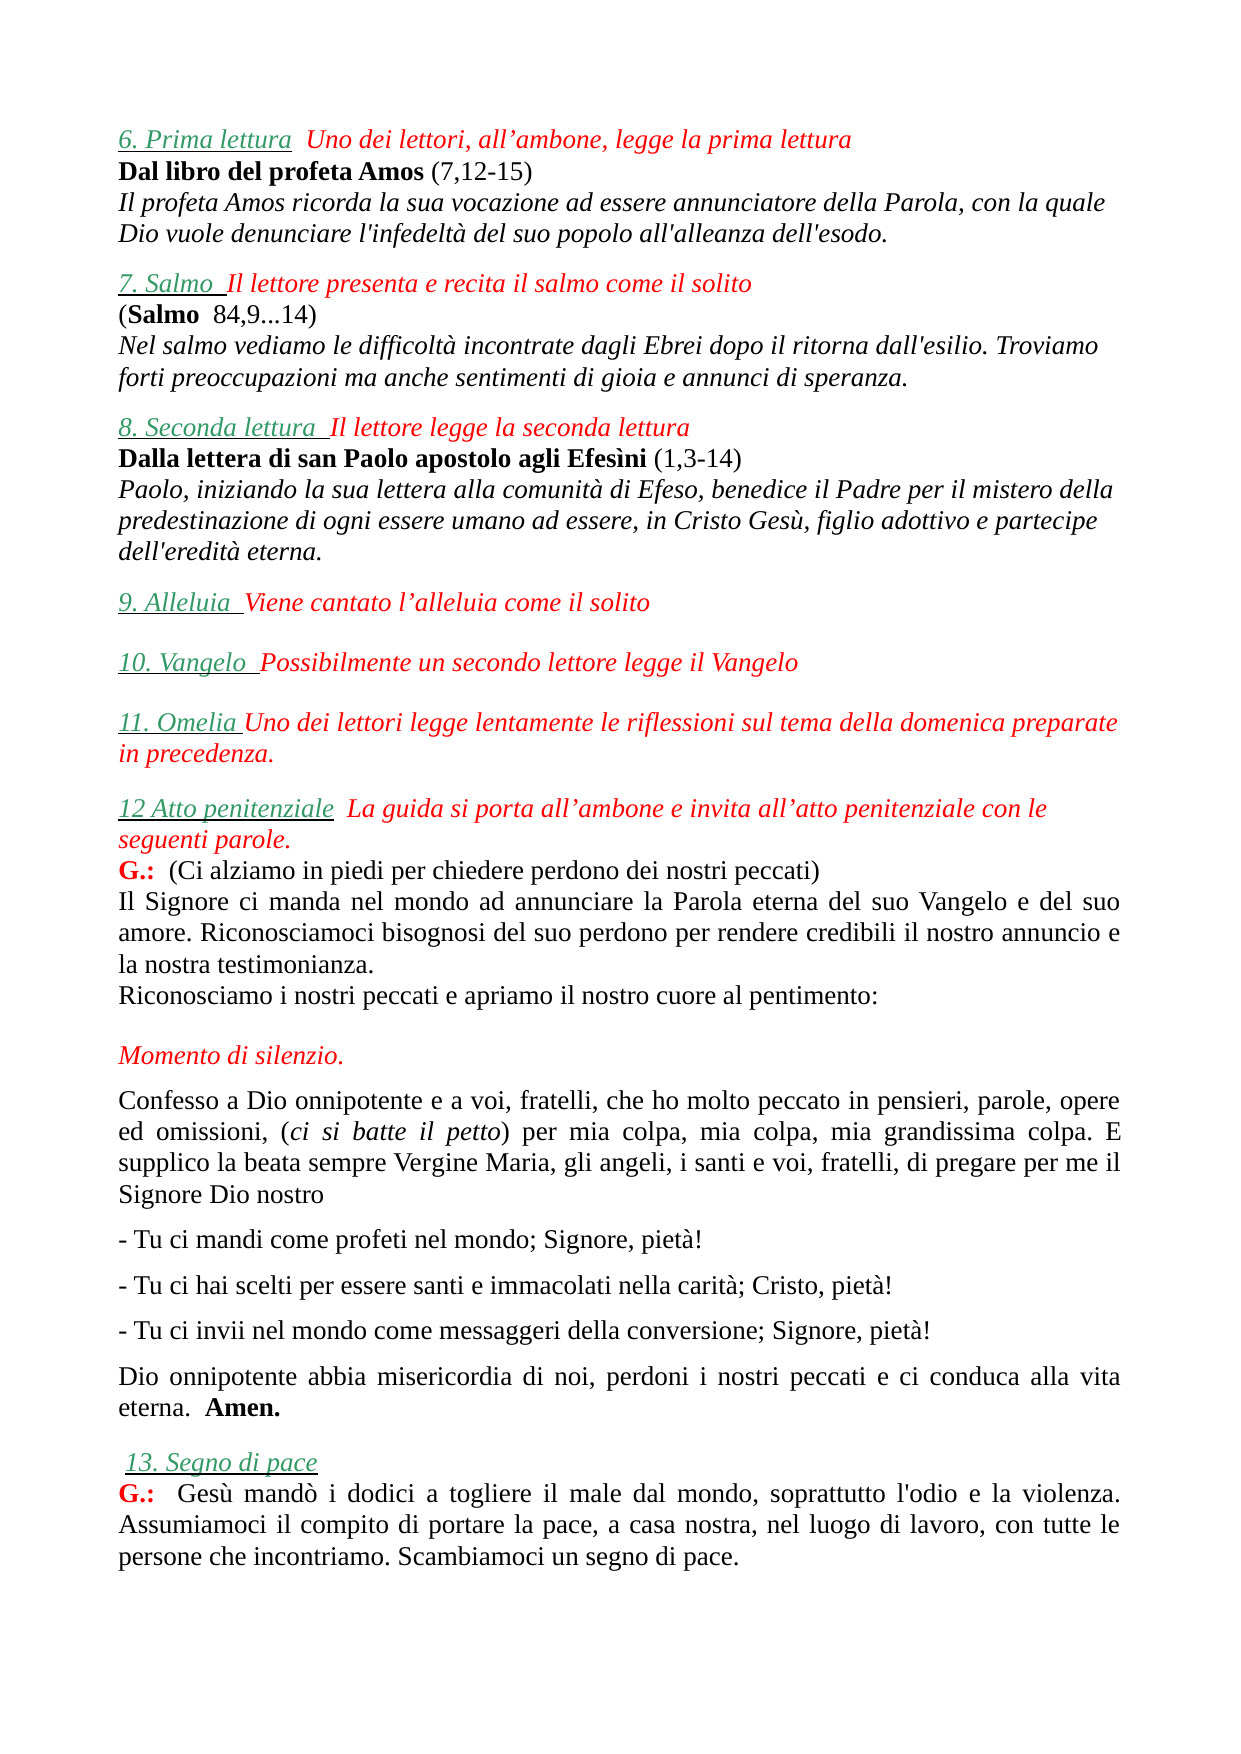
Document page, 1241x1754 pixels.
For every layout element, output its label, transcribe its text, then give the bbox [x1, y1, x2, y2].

text Dio onnipotente abbia misericordia di noi, perdoni i nostri peccati e ci conduca alla vita eterna. Amen. [118, 1360, 1122, 1422]
text 7. Salmo Il lettore presenta e recita il salmo come il solito [118, 267, 1122, 298]
text Il Signore ci manda nel mondo ad annunciare la Parola eterna del suo Vangelo e del suo amore. Riconosciamoci bisognosi del suo perdono per rendere credibili il nostro annuncio e la nostra testimonianza. [118, 885, 1122, 979]
text G.: Gesù mandò i dodici a togliere il male dal mondo, soprattutto l'odio e la violenza. Assumiamoci il compito di portare la pace, a casa nostra, nel luogo di lavoro, con tutte le persone che incontriamo. Scambiamoci un segno di pace. [118, 1477, 1122, 1571]
text 11. Omelia Uno dei lettori legge lentamente le riflessioni sul tema della domenica preparate in precedenza. [118, 706, 1122, 768]
text 13. Segno di pace [118, 1446, 1122, 1477]
text Confesso a Dio onnipotente e a voi, fratelli, che ho molto peccato in pensieri, parole, opere ed omissioni, (ci si batte il pet­to) per mia colpa, mia colpa, mia grandissi­ma colpa. E supplico la beata sempre Ver­gine Maria, gli angeli, i santi e voi, fratelli, di pregare per me il Signore Dio nostro [118, 1084, 1122, 1209]
text 8. Seconda lettura Il lettore legge la seconda lettura [118, 411, 1122, 442]
text 12 Atto penitenziale La guida si porta all’ambone e invita all’atto penitenziale con le seguenti parole. [118, 792, 1122, 854]
text Nel salmo vediamo le difficoltà incontrate dagli Ebrei dopo il ritorna dall'esilio. Troviamo forti preoccupazioni ma anche sentimenti di gioia e annunci di speranza. [118, 329, 1122, 392]
text 9. Alleluia Viene cantato l’alleluia come il solito [118, 586, 1122, 617]
text 6. Prima lettura Uno dei lettori, all’ambone, legge la prima lettura [118, 123, 1122, 154]
text - Tu ci hai scelti per essere santi e immacolati nella carità; Cristo, pietà! [118, 1269, 1122, 1300]
text - Tu ci invii nel mondo come messaggeri della conversione; Signore, pietà! [118, 1314, 1122, 1345]
text Dal libro del profeta Amos (7,12-15) [118, 154, 1122, 186]
text Riconosciamo i nostri peccati e apriamo il nostro cuore al pentimento: [118, 979, 1122, 1010]
text - Tu ci mandi come profeti nel mondo; Signore, pietà! [118, 1223, 1122, 1254]
text 10. Vangelo Possibilmente un secondo lettore legge il Vangelo [118, 646, 1122, 677]
text Momento di silenzio. [118, 1039, 1122, 1070]
text G.: (Ci alziamo in piedi per chiedere perdono dei nostri peccati) [118, 854, 1122, 885]
text Dalla lettera di san Paolo apostolo agli Efesìni (1,3-14) [118, 442, 1122, 473]
text Il profeta Amos ricorda la sua vocazione ad essere annunciatore della Parola, con la quale Dio vuole denunciare l'infedeltà del suo popolo all'alleanza dell'esodo. [118, 186, 1122, 248]
text Paolo, iniziando la sua lettera alla comunità di Efeso, benedice il Padre per il mistero della predestinazione di ogni essere umano ad essere, in Cristo Gesù, figlio adottivo e partecipe dell'eredità eterna. [118, 473, 1122, 567]
text (Salmo 84,9...14) [118, 298, 1122, 329]
